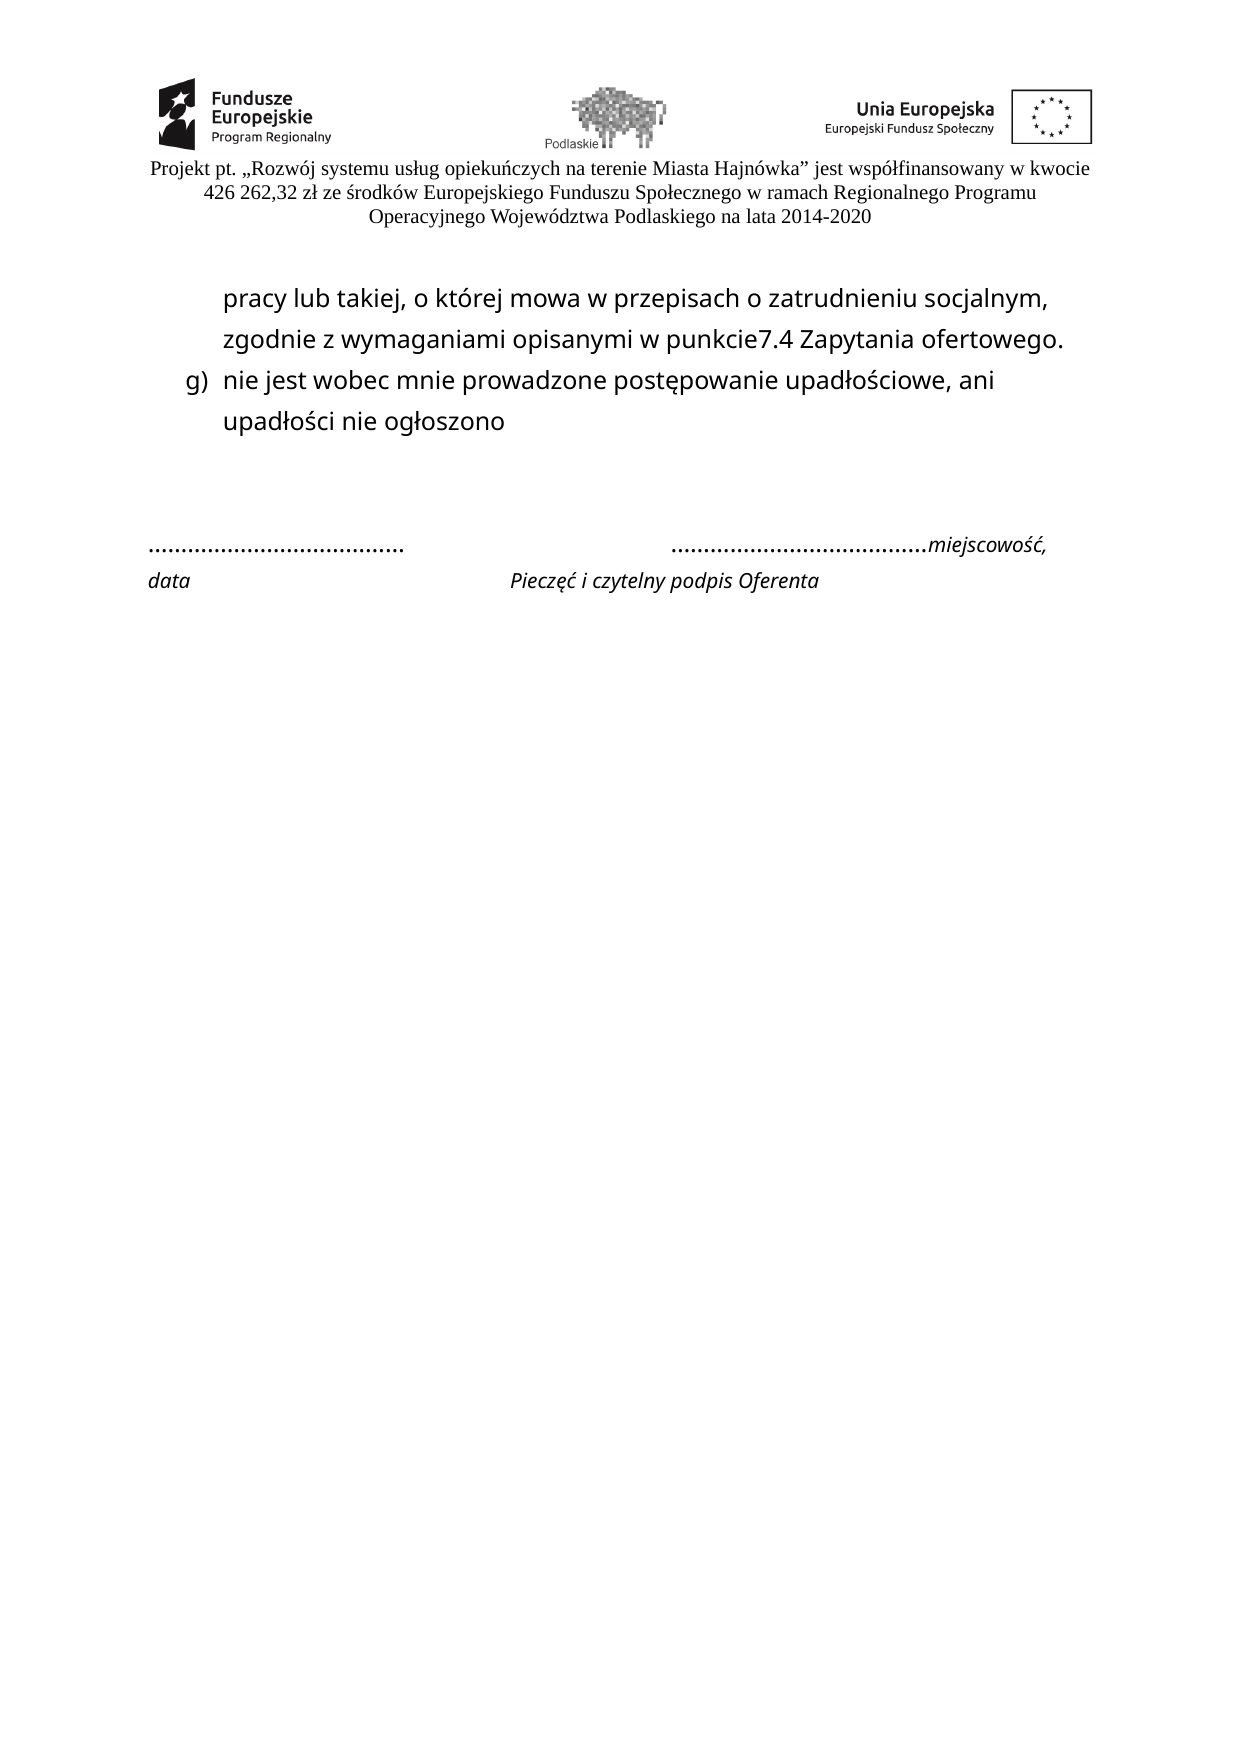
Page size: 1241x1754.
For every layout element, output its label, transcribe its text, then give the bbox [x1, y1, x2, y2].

picture [150, 73, 1096, 156]
list pracy lub takiej, o której mowa w przepisach o zatrudnieniu socjalnym, zgodnie z wymaganiami opisanymi w punkcie7.4 Zapytania ofertowego. [185, 281, 1093, 356]
text ………………………………… …………………………………miejscowość, data Pieczęć i czytelny podpis Oferenta [148, 526, 1093, 594]
list nie jest wobec mnie prowadzone postępowanie upadłościowe, ani upadłości nie ogłoszono [185, 363, 1093, 438]
